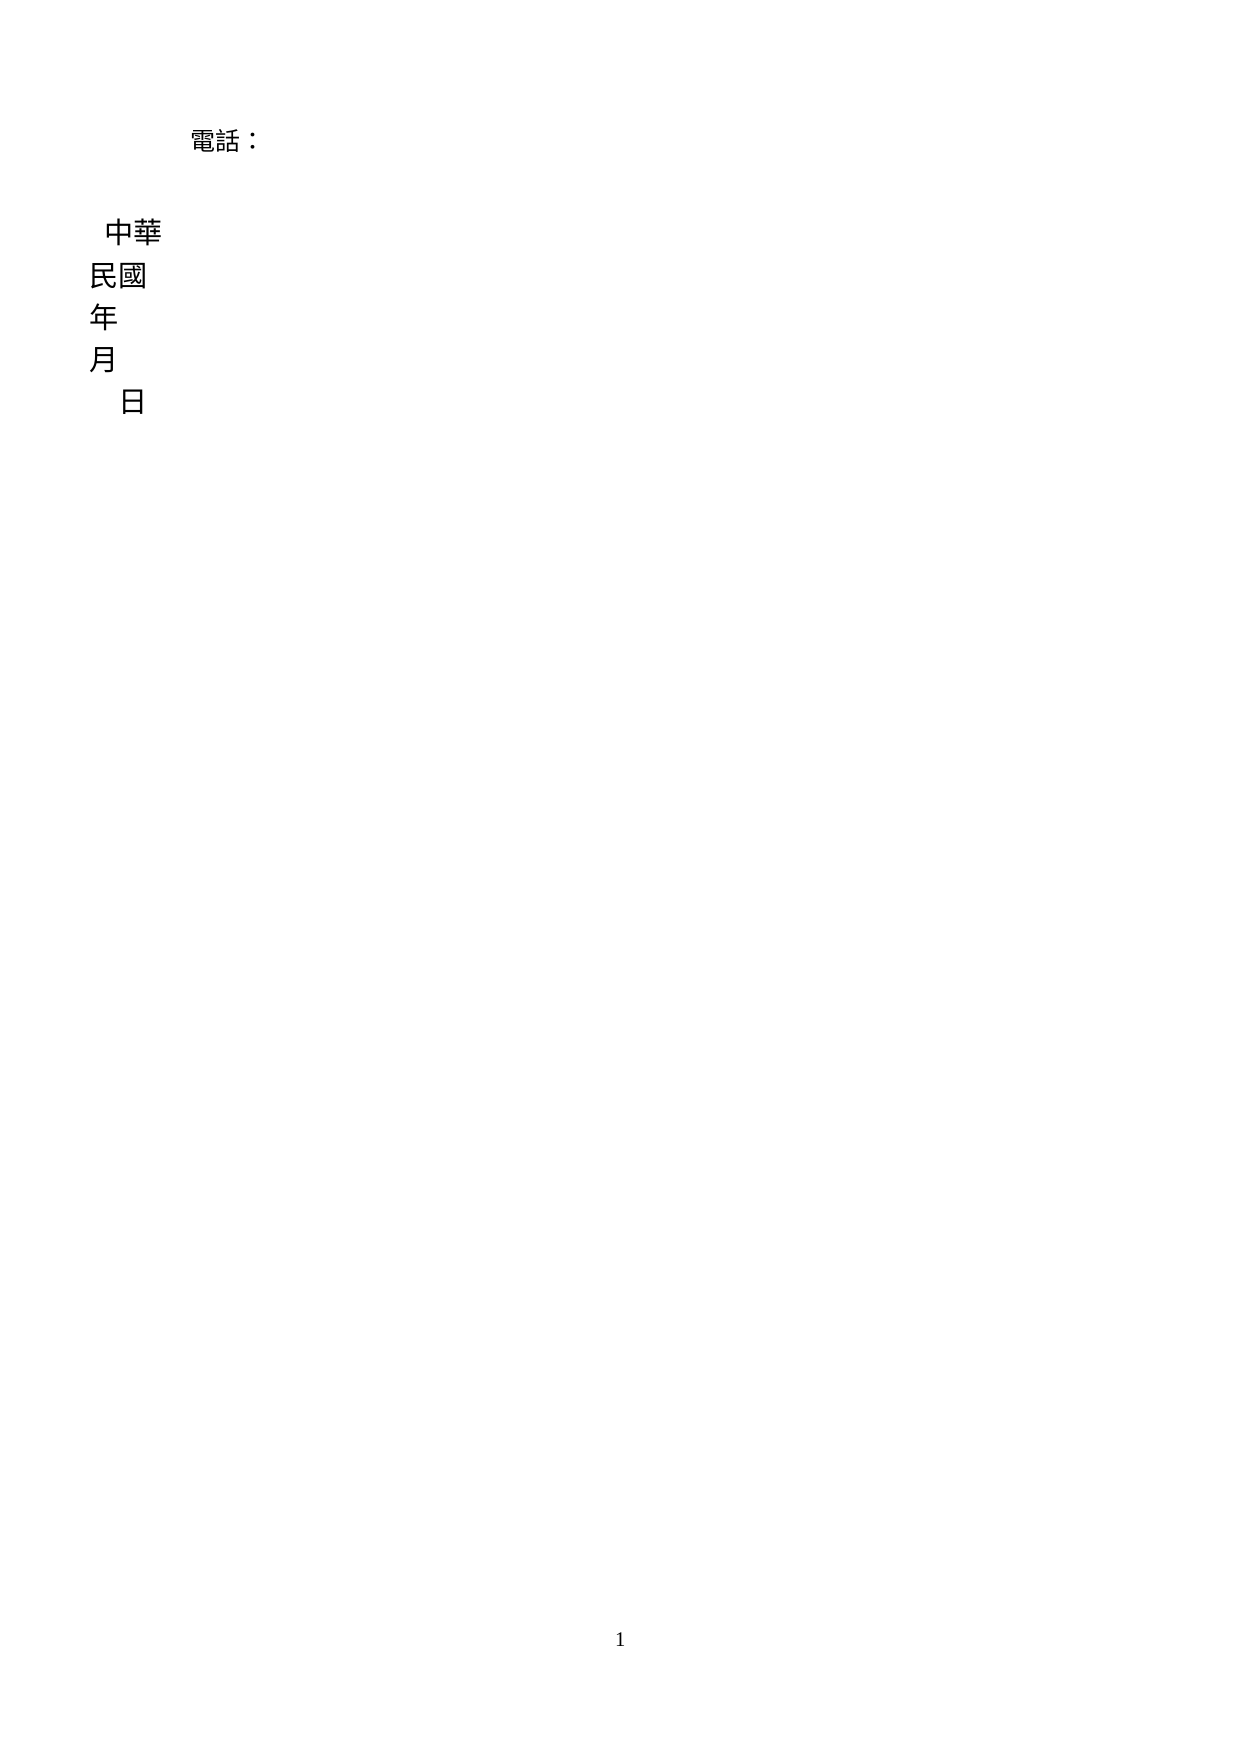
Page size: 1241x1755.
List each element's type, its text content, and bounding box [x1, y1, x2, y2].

text 電話： [191, 122, 195, 157]
text 中華民國 年 月 日 [89, 210, 177, 421]
